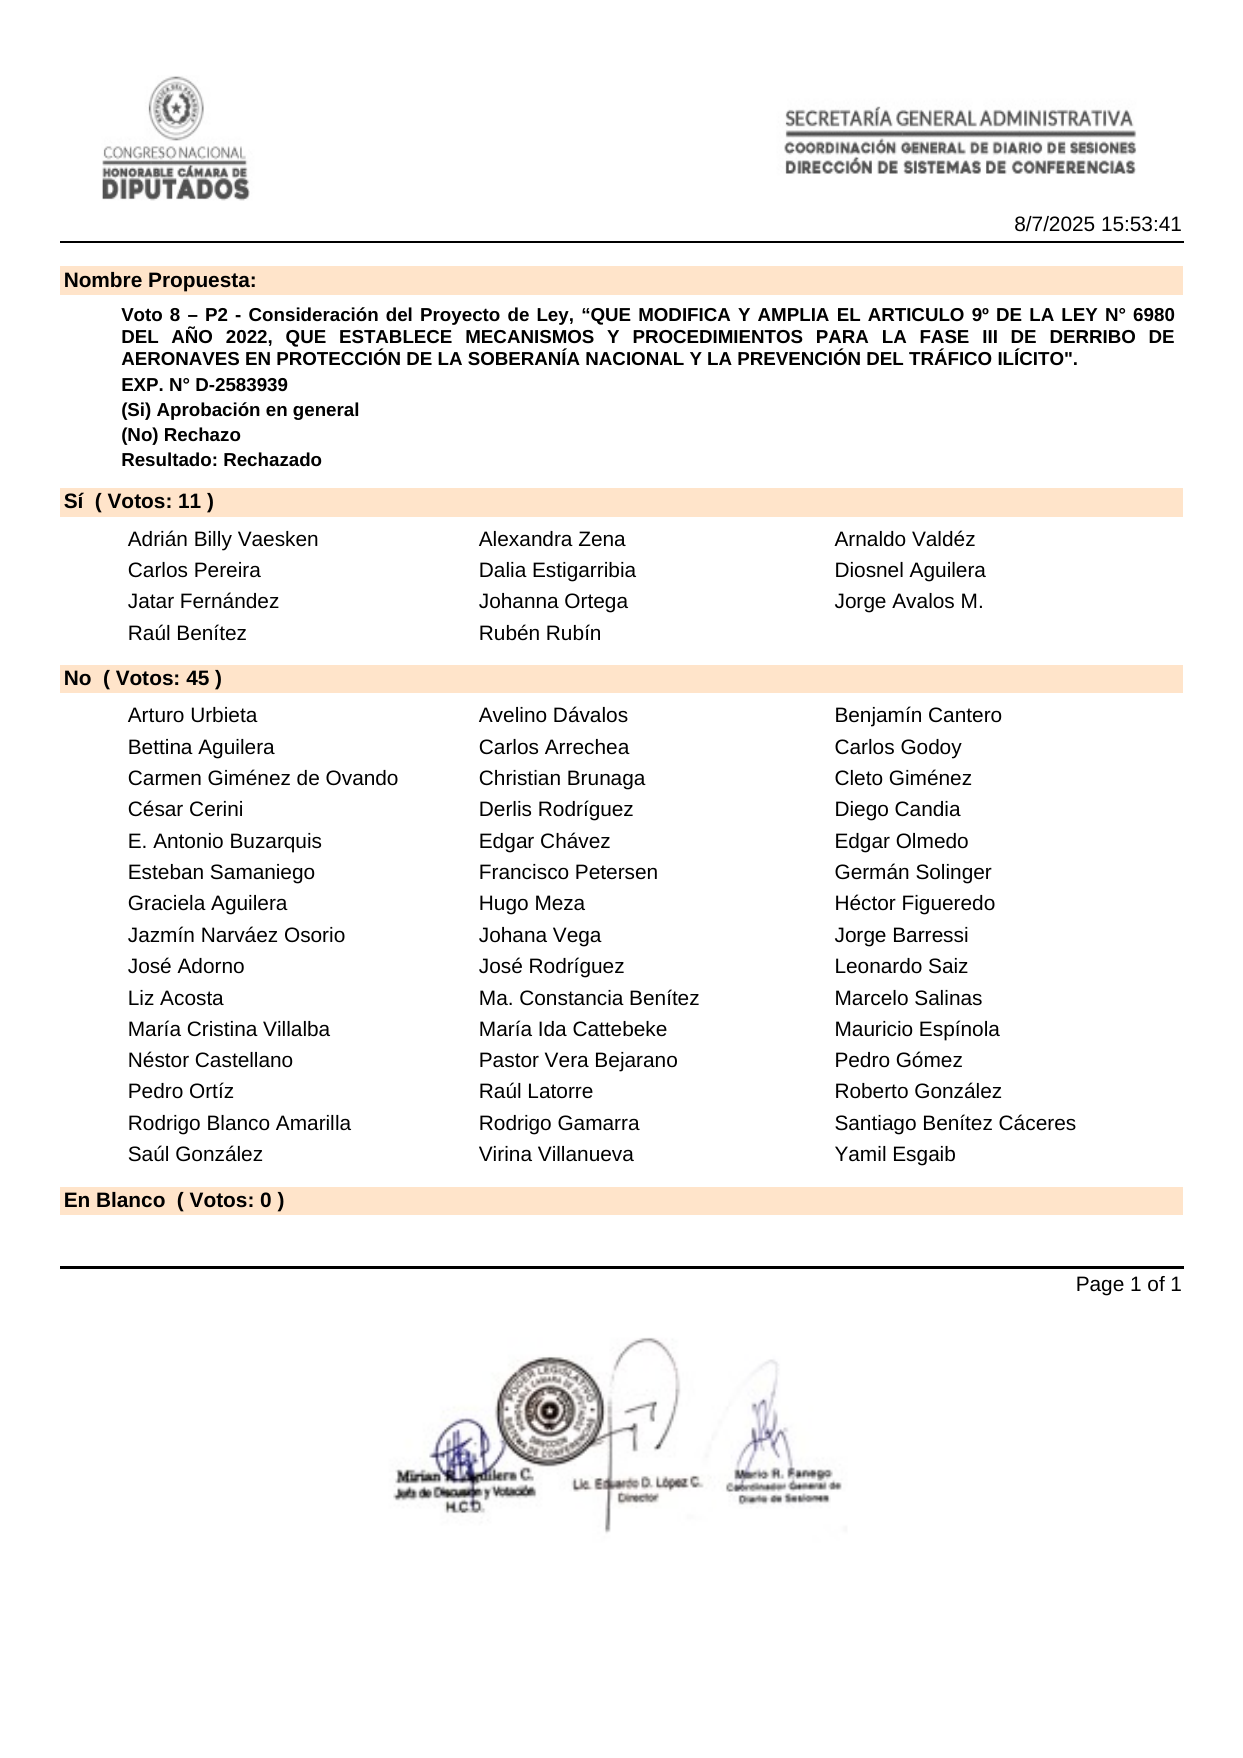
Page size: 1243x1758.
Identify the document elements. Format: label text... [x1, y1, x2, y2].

table_cell Avelino Dávalos [476, 702, 815, 731]
table_cell Diego Candia [831, 796, 1168, 824]
table_cell María Cristina Villalba [125, 1016, 462, 1044]
table_cell Germán Solinger [831, 859, 1168, 887]
table_cell Francisco Petersen [476, 859, 815, 887]
table_cell Nombre Propuesta: [60, 266, 1183, 295]
table_cell Liz Acosta [125, 984, 462, 1013]
table_cell [1178, 301, 1189, 488]
table_cell [815, 525, 831, 665]
table_cell Rubén Rubín [476, 619, 815, 648]
table_cell [1184, 921, 1189, 950]
table_cell [815, 702, 831, 1187]
table_cell [1184, 1170, 1189, 1187]
table_cell [1184, 665, 1189, 693]
table_cell [462, 702, 476, 1187]
table_cell Esteban Samaniego [125, 859, 462, 887]
table_cell Carmen Giménez de Ovando [125, 765, 462, 793]
table_cell [1168, 525, 1183, 665]
table_cell E. Antonio Buzarquis [125, 828, 462, 856]
table_cell Johana Vega [476, 921, 815, 950]
table_cell Saúl González [125, 1141, 462, 1169]
table_cell [60, 1215, 1183, 1238]
table_cell [1184, 557, 1189, 585]
table_cell Leonardo Saiz [831, 953, 1168, 981]
table_cell [1184, 517, 1189, 525]
table_cell [118, 471, 1178, 488]
table_cell Graciela Aguilera [125, 890, 462, 919]
table_cell Arnaldo Valdéz [831, 525, 1168, 554]
table_cell [1184, 1016, 1189, 1044]
table_cell [1184, 619, 1189, 648]
table_cell Rodrigo Gamarra [476, 1110, 815, 1138]
table_cell Héctor Figueredo [831, 890, 1168, 919]
table_cell [462, 525, 476, 665]
table_cell Arturo Urbieta [125, 702, 462, 731]
table_cell Hugo Meza [476, 890, 815, 919]
table_cell [1184, 694, 1189, 702]
table_cell [831, 1238, 1168, 1266]
table_cell Jazmín Narváez Osorio [125, 921, 462, 950]
table_cell Carlos Pereira [125, 557, 462, 585]
table_cell José Rodríguez [476, 953, 815, 981]
table_cell Pastor Vera Bejarano [476, 1047, 815, 1075]
table_header [60, 207, 649, 241]
table_cell [1184, 525, 1189, 554]
table_cell [1184, 1141, 1189, 1169]
table_cell [60, 295, 1183, 301]
table_cell Mauricio Espínola [831, 1016, 1168, 1044]
table_cell [1168, 1238, 1183, 1266]
table_header [1184, 206, 1189, 241]
table_cell Edgar Chávez [476, 828, 815, 856]
table_cell [1184, 266, 1189, 295]
table_cell [1184, 984, 1189, 1013]
table_cell Virina Villanueva [476, 1141, 815, 1169]
table_cell Christian Brunaga [476, 765, 815, 793]
table_cell [1184, 733, 1189, 762]
table_cell [60, 525, 124, 665]
table_cell Cleto Giménez [831, 765, 1168, 793]
table_cell Pedro Ortíz [125, 1078, 462, 1107]
table_cell Bettina Aguilera [125, 733, 462, 762]
table_cell Jorge Avalos M. [831, 588, 1168, 616]
table_cell [462, 1238, 476, 1266]
table_cell [815, 1238, 831, 1266]
table_cell [831, 1170, 1168, 1187]
table_cell Edgar Olmedo [831, 828, 1168, 856]
table_cell Rodrigo Blanco Amarilla [125, 1110, 462, 1138]
table_cell [1184, 488, 1189, 517]
table_cell José Adorno [125, 953, 462, 981]
table_cell [1184, 828, 1189, 856]
table_cell María Ida Cattebeke [476, 1016, 815, 1044]
table_cell [1184, 1047, 1189, 1075]
table_cell [476, 1238, 815, 1266]
table_cell [60, 702, 124, 1187]
table_cell [1184, 1271, 1189, 1305]
table_cell Roberto González [831, 1078, 1168, 1107]
table_cell Yamil Esgaib [831, 1141, 1168, 1169]
table_cell Alexandra Zena [476, 525, 815, 554]
table_cell [1184, 953, 1189, 981]
table_cell [1184, 245, 1189, 266]
table_cell César Cerini [125, 796, 462, 824]
table_cell [1184, 796, 1189, 824]
table_cell [125, 1238, 462, 1266]
table_cell [1184, 1187, 1189, 1215]
table_cell [476, 1170, 815, 1187]
table_cell Dalia Estigarribia [476, 557, 815, 585]
table_cell [60, 245, 1183, 266]
table_cell [1184, 1238, 1189, 1266]
table_header 8/7/2025 15:53:41 [649, 206, 1183, 241]
table_cell [60, 1271, 827, 1305]
table_cell Diosnel Aguilera [831, 557, 1168, 585]
table_cell Page 1 of 1 [827, 1271, 1183, 1305]
table_cell [1184, 765, 1189, 793]
table_cell Johanna Ortega [476, 588, 815, 616]
table_cell [1184, 702, 1189, 731]
table_cell Adrián Billy Vaesken [125, 525, 462, 554]
table_cell [1184, 588, 1189, 616]
table_cell [125, 648, 462, 665]
table_cell [1184, 648, 1189, 665]
table_cell [60, 517, 1183, 525]
table_cell Santiago Benítez Cáceres [831, 1110, 1168, 1138]
table_cell [1184, 1110, 1189, 1138]
table_cell Pedro Gómez [831, 1047, 1168, 1075]
table_cell [60, 301, 118, 488]
table_cell [831, 616, 1168, 665]
table_cell [476, 648, 815, 665]
table_cell [125, 1170, 462, 1187]
table_cell No ( Votos: 45 ) [60, 665, 1183, 693]
table_cell Voto 8 – P2 - Consideración del Proyecto de Ley, “QUE MODIFICA Y AMPLIA EL ARTICULO 9º DE LA LEY N° 6980 DEL AÑO 2022, QUE ESTABLECE MECANISMOS Y PROCEDIMIENTOS PARA LA FASE III DE DERRIBO DE AERONAVES EN PROTECCIÓN DE LA SOBERANÍA NACIONAL Y LA PREVENCIÓN DEL TRÁFICO ILÍCITO". EXP. N° D-2583939 (Si) Aprobación en general (No) Rechazo Resultado: Rechazado [118, 301, 1178, 471]
table_cell [1168, 702, 1183, 1187]
table_cell Benjamín Cantero [831, 702, 1168, 731]
table_cell En Blanco ( Votos: 0 ) [60, 1187, 1183, 1215]
table_cell Néstor Castellano [125, 1047, 462, 1075]
table_cell [1184, 1215, 1189, 1238]
table_cell Marcelo Salinas [831, 984, 1168, 1013]
table_cell [1184, 890, 1189, 919]
table_cell Ma. Constancia Benítez [476, 984, 815, 1013]
table_cell Carlos Arrechea [476, 733, 815, 762]
table_cell Raúl Latorre [476, 1078, 815, 1107]
table_cell [1184, 859, 1189, 887]
table_cell Sí ( Votos: 11 ) [60, 488, 1183, 517]
table_cell [60, 694, 1183, 702]
table_cell Raúl Benítez [125, 619, 462, 648]
table_cell Jatar Fernández [125, 588, 462, 616]
table_cell [1184, 1078, 1189, 1107]
table_cell Derlis Rodríguez [476, 796, 815, 824]
table_cell Jorge Barressi [831, 921, 1168, 950]
table_cell [60, 1238, 124, 1266]
table_cell Carlos Godoy [831, 733, 1168, 762]
